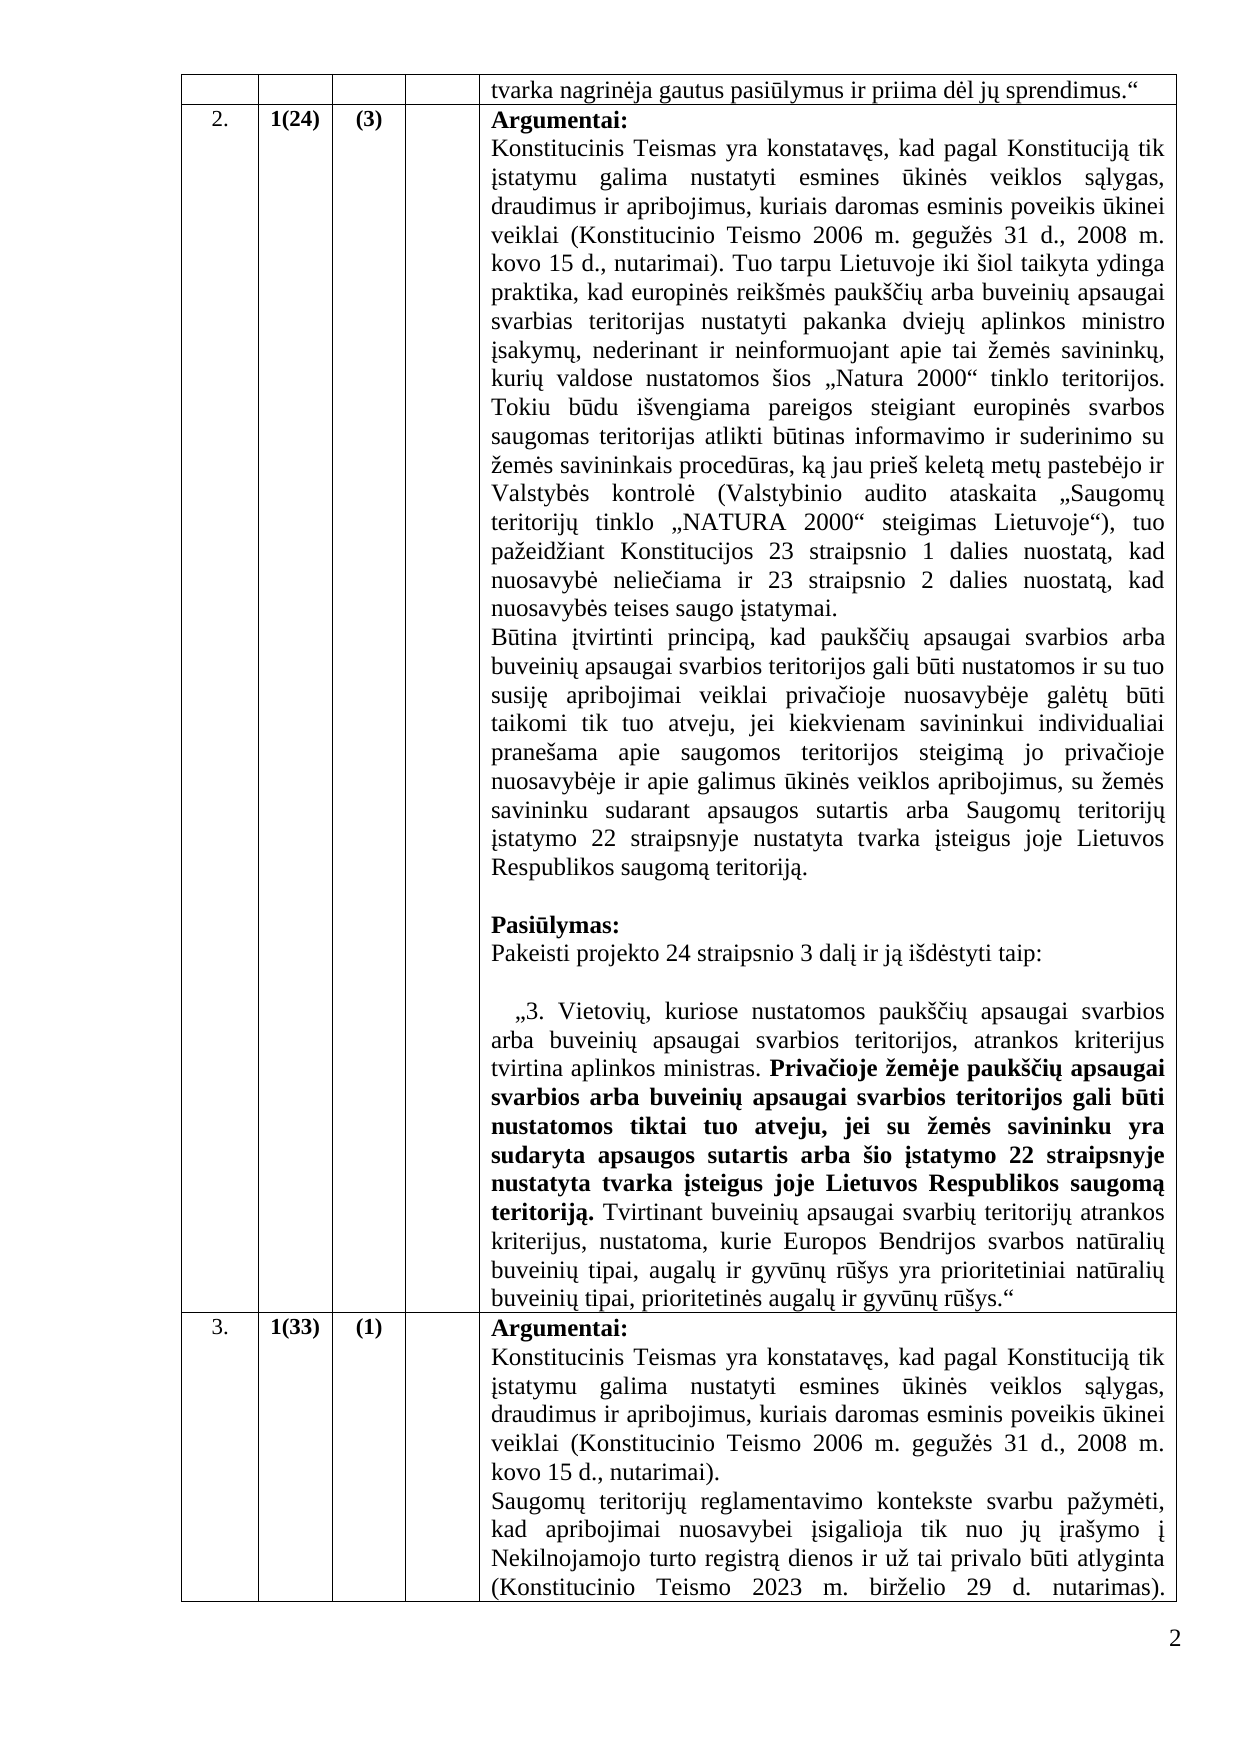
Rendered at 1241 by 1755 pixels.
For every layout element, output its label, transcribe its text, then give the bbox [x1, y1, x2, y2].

table_cell [406, 75, 479, 104]
table_cell (1) [333, 1313, 405, 1601]
table_cell Argumentai: Konstitucinis Teismas yra konstatavęs, kad pagal Konstituciją tik įstatymu galima nustatyti esmines ūkinės veiklos sąlygas, draudimus ir apribojimus, kuriais daromas esminis poveikis ūkinei veiklai (Konstitucinio Teismo 2006 m. gegužės 31 d., 2008 m. kovo 15 d., nutarimai). Tuo tarpu Lietuvoje iki šiol taikyta ydinga praktika, kad europinės reikšmės paukščių arba buveinių apsaugai svarbias teritorijas nustatyti pakanka dviejų aplinkos ministro įsakymų, nederinant ir neinformuojant apie tai žemės savininkų, kurių valdose nustatomos šios „Natura 2000“ tinklo teritorijos. Tokiu būdu išvengiama pareigos steigiant europinės svarbos saugomas teritorijas atlikti būtinas informavimo ir suderinimo su žemės savininkais procedūras, ką jau prieš keletą metų pastebėjo ir Valstybės kontrolė (Valstybinio audito ataskaita „Saugomų teritorijų tinklo „NATURA 2000“ steigimas Lietuvoje“), tuo pažeidžiant Konstitucijos 23 straipsnio 1 dalies nuostatą, kad nuosavybė neliečiama ir 23 straipsnio 2 dalies nuostatą, kad nuosavybės teises saugo įstatymai. Būtina įtvirtinti principą, kad paukščių apsaugai svarbios arba buveinių apsaugai svarbios teritorijos gali būti nustatomos ir su tuo susiję apribojimai veiklai privačioje nuosavybėje galėtų būti taikomi tik tuo atveju, jei kiekvienam savininkui individualiai pranešama apie saugomos teritorijos steigimą jo privačioje nuosavybėje ir apie galimus ūkinės veiklos apribojimus, su žemės savininku sudarant apsaugos sutartis arba Saugomų teritorijų įstatymo 22 straipsnyje nustatyta tvarka įsteigus joje Lietuvos Respublikos saugomą teritoriją. Pasiūlymas: Pakeisti projekto 24 straipsnio 3 dalį ir ją išdėstyti taip: „3. Vietovių, kuriose nustatomos paukščių apsaugai svarbios arba buveinių apsaugai svarbios teritorijos, atrankos kriterijus tvirtina aplinkos ministras. Privačioje žemėje paukščių apsaugai svarbios arba buveinių apsaugai svarbios teritorijos gali būti nustatomos tiktai tuo atveju, jei su žemės savininku yra sudaryta apsaugos sutartis arba šio įstatymo 22 straipsnyje nustatyta tvarka įsteigus joje Lietuvos Respublikos saugomą teritoriją. Tvirtinant buveinių apsaugai svarbių teritorijų atrankos kriterijus, nustatoma, kurie Europos Bendrijos svarbos natūralių buveinių tipai, augalų ir gyvūnų rūšys yra prioritetiniai natūralių buveinių tipai, prioritetinės augalų ir gyvūnų rūšys.“ [480, 105, 1176, 1312]
table_cell [406, 1313, 479, 1601]
table_cell [406, 105, 479, 1312]
table_cell (3) [333, 105, 405, 1312]
table_cell 3. [182, 1313, 258, 1601]
table_cell [333, 75, 405, 104]
table_cell 1(33) [259, 1313, 332, 1601]
table_cell 1(24) [259, 105, 332, 1312]
table_cell 2. [182, 105, 258, 1312]
table_cell tvarka nagrinėja gautus pasiūlymus ir priima dėl jų sprendimus.“ [480, 75, 1176, 104]
table_cell [182, 75, 258, 104]
table_cell [259, 75, 332, 104]
table_cell Argumentai: Konstitucinis Teismas yra konstatavęs, kad pagal Konstituciją tik įstatymu galima nustatyti esmines ūkinės veiklos sąlygas, draudimus ir apribojimus, kuriais daromas esminis poveikis ūkinei veiklai (Konstitucinio Teismo 2006 m. gegužės 31 d., 2008 m. kovo 15 d., nutarimai). Saugomų teritorijų reglamentavimo kontekste svarbu pažymėti, kad apribojimai nuosavybei įsigalioja tik nuo jų įrašymo į Nekilnojamojo turto registrą dienos ir už tai privalo būti atlyginta (Konstitucinio Teismo 2023 m. birželio 29 d. nutarimas). [480, 1313, 1176, 1601]
